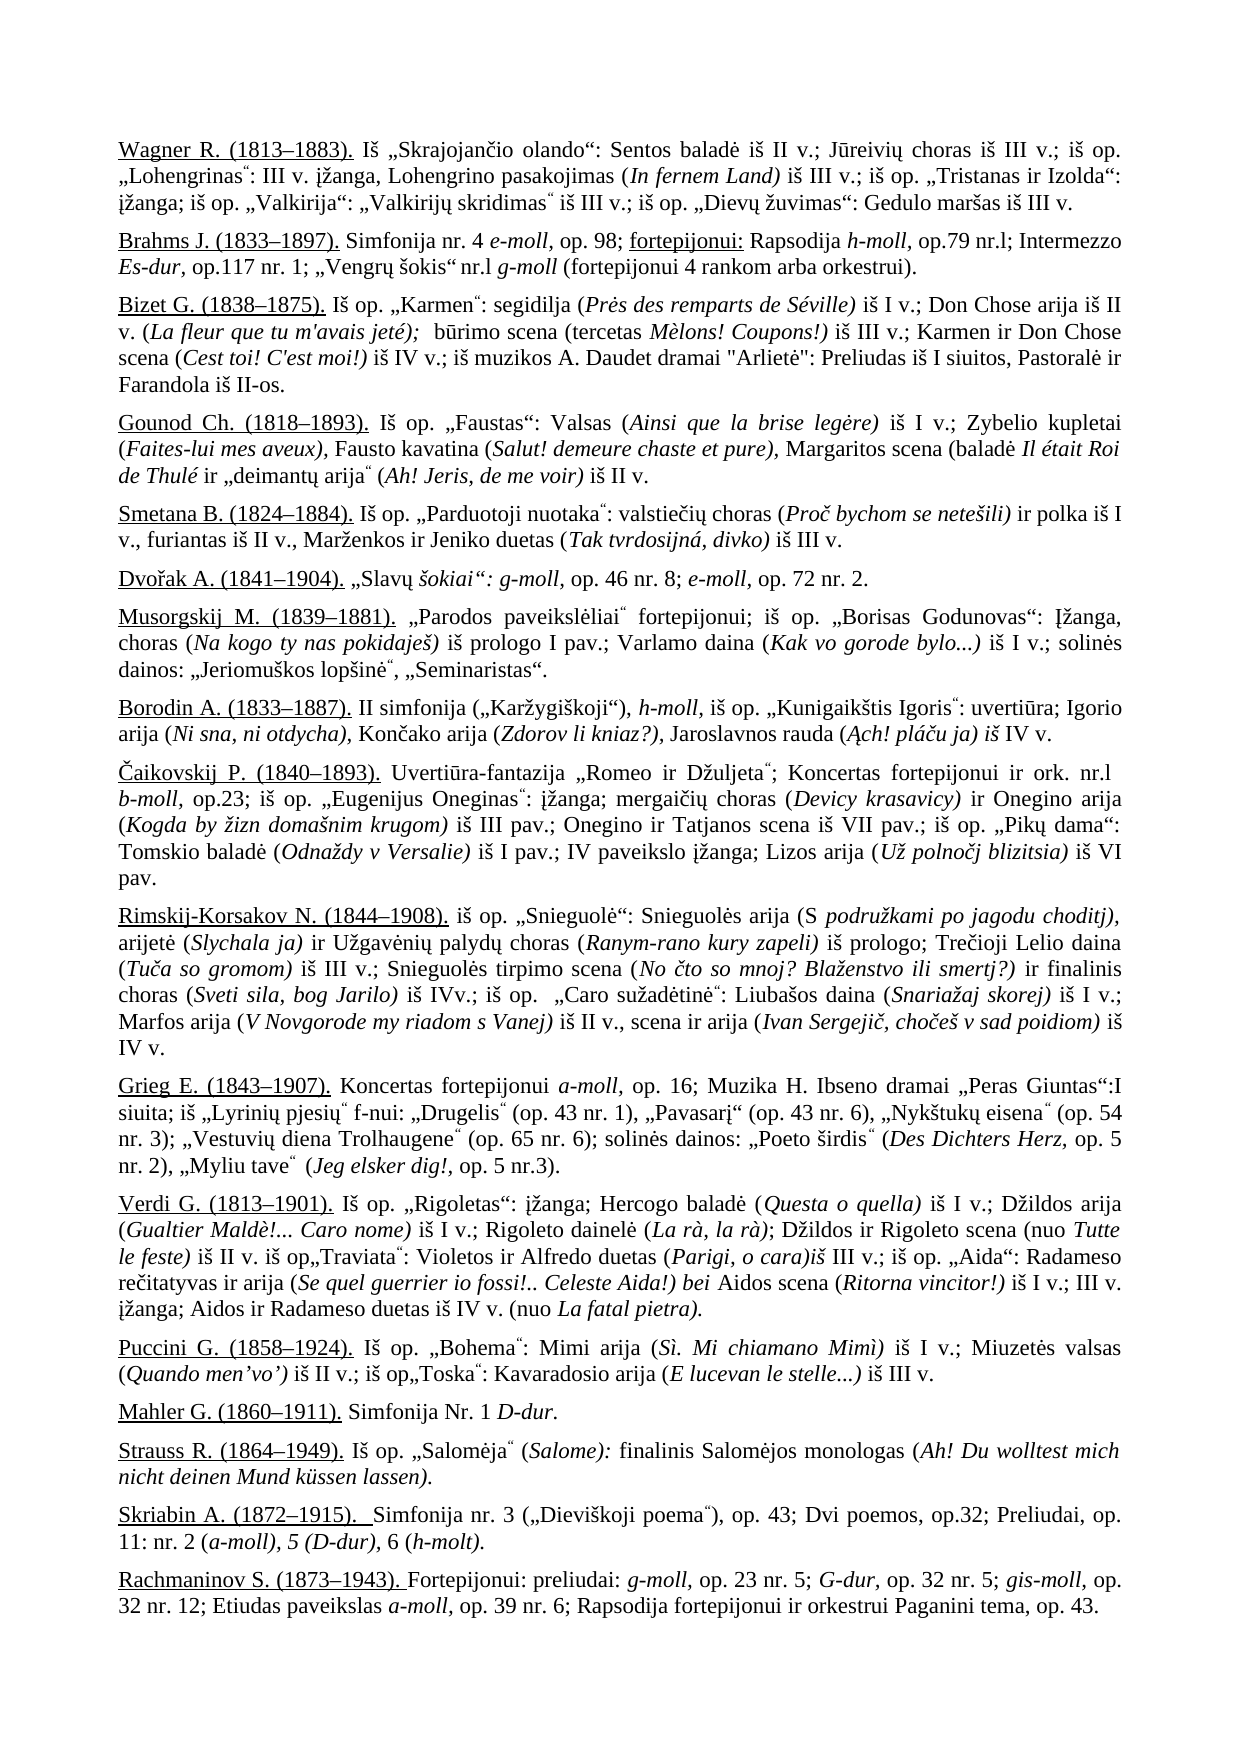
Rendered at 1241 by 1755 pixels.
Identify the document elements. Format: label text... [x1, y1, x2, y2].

text Verdi G. (1813–1901). Iš op. „Rigoletas“: įžanga; Hercogo baladė (Questa o quella) iš I v.; Džildos arija (Gualtier Maldè!... Caro nome) iš I v.; Rigoleto dainelė (La rà, la rà); Džildos ir Rigoleto scena (nuo Tutte le feste) iš II v. iš op„Traviata“: Violetos ir Alfredo duetas (Parigi, o cara)iš III v.; iš op. „Aida“: Radameso rečitatyvas ir arija (Se quel guerrier io fossi!.. Celeste Aida!) bei Aidos scena (Ritorna vincitor!) iš I v.; III v. įžanga; Aidos ir Radameso duetas iš IV v. (nuo La fatal pietra). [118, 1190, 1122, 1322]
text Musorgskij M. (1839–1881). „Parodos paveikslėliai“ fortepijonui; iš op. „Borisas Godunovas“: Įžanga, choras (Na kogo ty nas pokidaješ) iš prologo I pav.; Varlamo daina (Kak vo gorode bylo...) iš I v.; solinės dainos: „Jeriomuškos lopšinė“, „Seminaristas“. [118, 603, 1122, 682]
text Puccini G. (1858–1924). Iš op. „Bohema“: Mimi arija (Sì. Mi chiamano Mimì) iš I v.; Miuzetės valsas (Quando men’vo’) iš II v.; iš op„Toska“: Kavaradosio arija (E lucevan le stelle...) iš III v. [118, 1334, 1122, 1386]
text Dvořak A. (1841–1904). „Slavų šokiai“: g-moll, op. 46 nr. 8; e-moll, op. 72 nr. 2. [118, 565, 1122, 591]
text Bizet G. (1838–1875). Iš op. „Karmen“: segidilja (Prės des remparts de Séville) iš I v.; Don Chose arija iš II v. (La fleur que tu m'avais jeté); būrimo scena (tercetas Mèlons! Coupons!) iš III v.; Karmen ir Don Chose scena (Cest toi! C'est moi!) iš IV v.; iš muzikos A. Daudet dramai "Arlietė": Preliudas iš I siuitos, Pastoralė ir Farandola iš II-os. [118, 292, 1122, 397]
text Brahms J. (1833–1897). Simfonija nr. 4 e-moll, op. 98; fortepijonui: Rapsodija h-moll, op.79 nr.l; Intermezzo Es-dur, op.117 nr. 1; „Vengrų šokis“ nr.l g-moll (fortepijonui 4 rankom arba orkestrui). [118, 227, 1122, 279]
text Rimskij-Korsakov N. (1844–1908). iš op. „Snieguolė“: Snieguolės arija (S podružkami po jagodu choditj), arijetė (Slychala ja) ir Užgavėnių palydų choras (Ranym-rano kury zapeli) iš prologo; Trečioji Lelio daina (Tuča so gromom) iš III v.; Snieguolės tirpimo scena (No čto so mnoj? Blaženstvo ili smertj?) ir finalinis choras (Sveti sila, bog Jarilo) iš IVv.; iš op. „Caro sužadėtinė“: Liubašos daina (Snariažaj skorej) iš I v.; Marfos arija (V Novgorode my riadom s Vanej) iš II v., scena ir arija (Ivan Sergejič, chočeš v sad poidiom) iš IV v. [118, 902, 1122, 1061]
text Strauss R. (1864–1949). Iš op. „Salomėja“ (Salome): finalinis Salomėjos monologas (Ah! Du wolltest mich nicht deinen Mund küssen lassen). [118, 1437, 1122, 1489]
text Rachmaninov S. (1873–1943). Fortepijonui: preliudai: g-moll, op. 23 nr. 5; G-dur, op. 32 nr. 5; gis-moll, op. 32 nr. 12; Etiudas paveikslas a-moll, op. 39 nr. 6; Rapsodija fortepijonui ir orkestrui Paganini tema, op. 43. [118, 1566, 1122, 1619]
text Wagner R. (1813–1883). Iš „Skrajojančio olando“: Sentos baladė iš II v.; Jūreivių choras iš III v.; iš op. „Lohengrinas“: III v. įžanga, Lohengrino pasakojimas (In fernem Land) iš III v.; iš op. „Tristanas ir Izolda“: įžanga; iš op. „Valkirija“: „Valkirijų skridimas“ iš III v.; iš op. „Dievų žuvimas“: Gedulo maršas iš III v. [118, 136, 1122, 215]
text Smetana B. (1824–1884). Iš op. „Parduotoji nuotaka“: valstiečių choras (Proč bychom se netešili) ir polka iš I v., furiantas iš II v., Marženkos ir Jeniko duetas (Tak tvrdosijná, divko) iš III v. [118, 500, 1122, 553]
text Borodin A. (1833–1887). II simfonija („Karžygiškoji“), h-moll, iš op. „Kunigaikštis Igoris“: uvertiūra; Igorio arija (Ni sna, ni otdycha), Končako arija (Zdorov li kniaz?), Jaroslavnos rauda (Ąch! pláču ja) iš IV v. [118, 694, 1122, 747]
text Mahler G. (1860–1911). Simfonija Nr. 1 D-dur. [118, 1398, 601, 1425]
text Čaikovskij P. (1840–1893). Uvertiūra-fantazija „Romeo ir Džuljeta“; Koncertas fortepijonui ir ork. nr.l b-moll, op.23; iš op. „Eugenijus Oneginas“: įžanga; mergaičių choras (Devicy krasavicy) ir Onegino arija (Kogda by žizn domašnim krugom) iš III pav.; Onegino ir Tatjanos scena iš VII pav.; iš op. „Pikų dama“: Tomskio baladė (Odnaždy v Versalie) iš I pav.; IV paveikslo įžanga; Lizos arija (Už polnočj blizitsia) iš VI pav. [118, 759, 1122, 891]
text Skriabin A. (1872–1915). Simfonija nr. 3 („Dieviškoji poema“), op. 43; Dvi poemos, op.32; Preliudai, op. 11: nr. 2 (a-moll), 5 (D-dur), 6 (h-molt). [118, 1501, 1122, 1554]
text Gounod Ch. (1818–1893). Iš op. „Faustas“: Valsas (Ainsi que la brise legėre) iš I v.; Zybelio kupletai (Faites-lui mes aveux), Fausto kavatina (Salut! demeure chaste et pure), Margaritos scena (baladė Il était Roi de Thulé ir „deimantų arija“ (Ah! Jeris, de me voir) iš II v. [118, 409, 1122, 488]
text Grieg E. (1843–1907). Koncertas fortepijonui a-moll, op. 16; Muzika H. Ibseno dramai „Peras Giuntas“:I siuita; iš „Lyrinių pjesių“ f-nui: „Drugelis“ (op. 43 nr. 1), „Pavasarį“ (op. 43 nr. 6), „Nykštukų eisena“ (op. 54 nr. 3); „Vestuvių diena Trolhaugene“ (op. 65 nr. 6); solinės dainos: „Poeto širdis“ (Des Dichters Herz, op. 5 nr. 2), „Myliu tave“ (Jeg elsker dig!, op. 5 nr.3). [118, 1073, 1122, 1178]
